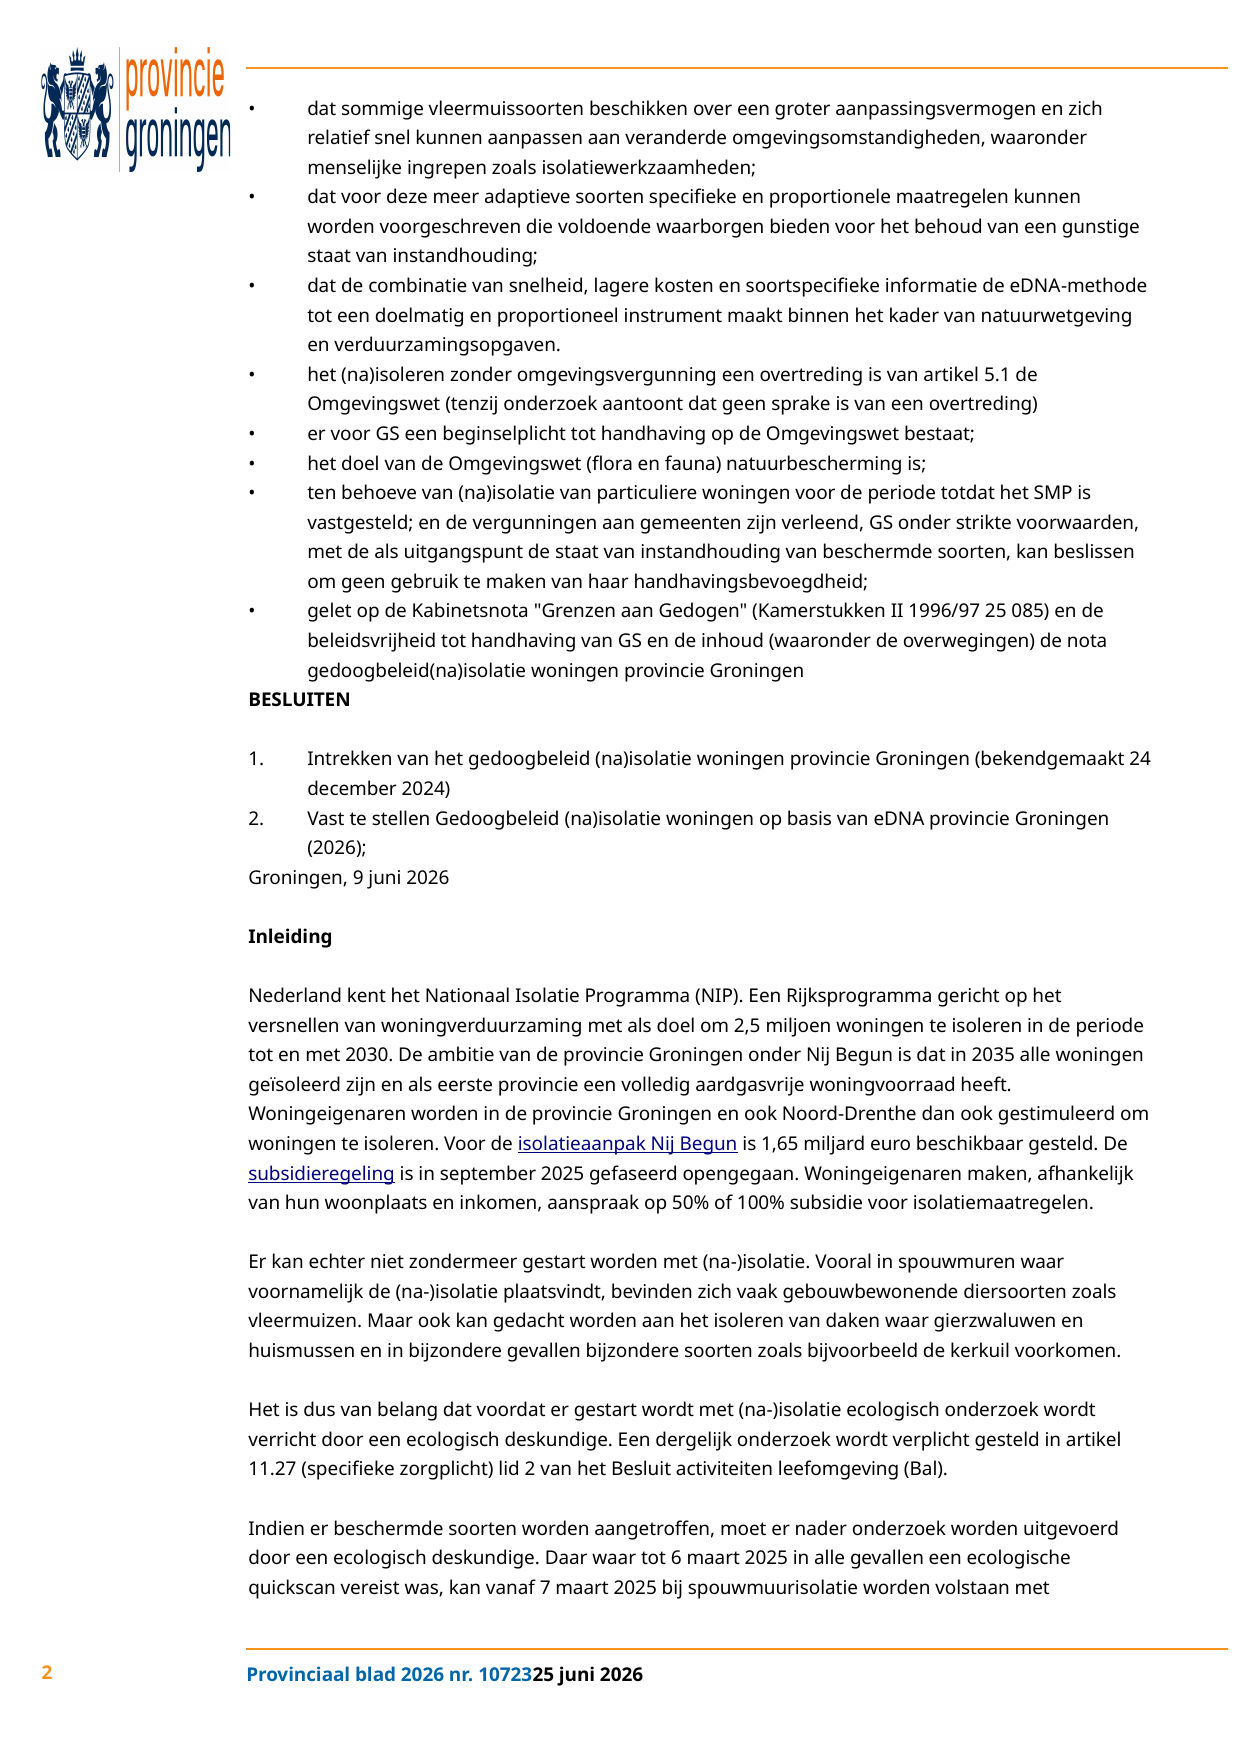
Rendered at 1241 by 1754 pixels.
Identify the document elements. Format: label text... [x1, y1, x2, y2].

text BESLUITEN [248, 686, 1152, 712]
list Vast te stellen Gedoogbeleid (na)isolatie woningen op basis van eDNA provincie Groningen (2026); [248, 805, 1152, 860]
list het (na)isoleren zonder omgevingsvergunning een overtreding is van artikel 5.1 de Omgevingswet (tenzij onderzoek aantoont dat geen sprake is van een overtreding) [248, 361, 1152, 416]
picture [41, 47, 231, 172]
list dat voor deze meer adaptieve soorten specifieke en proportionele maatregelen kunnen worden voorgeschreven die voldoende waarborgen bieden voor het behoud van een gunstige staat van instandhouding; [248, 183, 1152, 268]
text Groningen, 9 juni 2026 [248, 864, 1152, 890]
list Intrekken van het gedoogbeleid (na)isolatie woningen provincie Groningen (bekendgemaakt 24 december 2024) [248, 746, 1152, 801]
text Er kan echter niet zondermeer gestart worden met (na-)isolatie. Vooral in spouwmuren waar voornamelijk de (na-)isolatie plaatsvindt, bevinden zich vaak gebouwbewonende diersoorten zoals vleermuizen. Maar ook kan gedacht worden aan het isoleren van daken waar gierzwaluwen en huismussen en in bijzondere gevallen bijzondere soorten zoals bijvoorbeeld de kerkuil voorkomen. [248, 1248, 1152, 1363]
text Het is dus van belang dat voordat er gestart wordt met (na-)isolatie ecologisch onderzoek wordt verricht door een ecologisch deskundige. Een dergelijk onderzoek wordt verplicht gesteld in artikel 11.27 (specifieke zorgplicht) lid 2 van het Besluit activiteiten leefomgeving (Bal). [248, 1396, 1152, 1481]
list het doel van de Omgevingswet (flora en fauna) natuurbescherming is; [248, 450, 1152, 476]
list dat de combinatie van snelheid, lagere kosten en soortspecifieke informatie de eDNA‑methode tot een doelmatig en proportioneel instrument maakt binnen het kader van natuurwetgeving en verduurzamingsopgaven. [248, 272, 1152, 357]
text Inleiding [248, 923, 1152, 949]
list ten behoeve van (na)isolatie van particuliere woningen voor de periode totdat het SMP is vastgesteld; en de vergunningen aan gemeenten zijn verleend, GS onder strikte voorwaarden, met de als uitgangspunt de staat van instandhouding van beschermde soorten, kan beslissen om geen gebruik te maken van haar handhavingsbevoegdheid; [248, 479, 1152, 594]
text Nederland kent het Nationaal Isolatie Programma (NIP). Een Rijksprogramma gericht op het versnellen van woningverduurzaming met als doel om 2,5 miljoen woningen te isoleren in de periode tot en met 2030. De ambitie van de provincie Groningen onder Nij Begun is dat in 2035 alle woningen geïsoleerd zijn en als eerste provincie een volledig aardgasvrije woningvoorraad heeft. Woningeigenaren worden in de provincie Groningen en ook Noord-Drenthe dan ook gestimuleerd om woningen te isoleren. Voor de isolatieaanpak Nij Begun is 1,65 miljard euro beschikbaar gesteld. De subsidieregeling is in september 2025 gefaseerd opengegaan. Woningeigenaren maken, afhankelijk van hun woonplaats en inkomen, aanspraak op 50% of 100% subsidie voor isolatiemaatregelen. [248, 982, 1152, 1215]
list gelet op de Kabinetsnota "Grenzen aan Gedogen" (Kamerstukken II 1996/97 25 085) en de beleidsvrijheid tot handhaving van GS en de inhoud (waaronder de overwegingen) de nota gedoogbeleid(na)isolatie woningen provincie Groningen [248, 598, 1152, 683]
text Indien er beschermde soorten worden aangetroffen, moet er nader onderzoek worden uitgevoerd door een ecologisch deskundige. Daar waar tot 6 maart 2025 in alle gevallen een ecologische quickscan vereist was, kan vanaf 7 maart 2025 bij spouwmuurisolatie worden volstaan met [248, 1515, 1152, 1600]
list dat sommige vleermuissoorten beschikken over een groter aanpassingsvermogen en zich relatief snel kunnen aanpassen aan veranderde omgevingsomstandigheden, waaronder menselijke ingrepen zoals isolatiewerkzaamheden; [248, 95, 1152, 180]
list er voor GS een beginselplicht tot handhaving op de Omgevingswet bestaat; [248, 420, 1152, 446]
